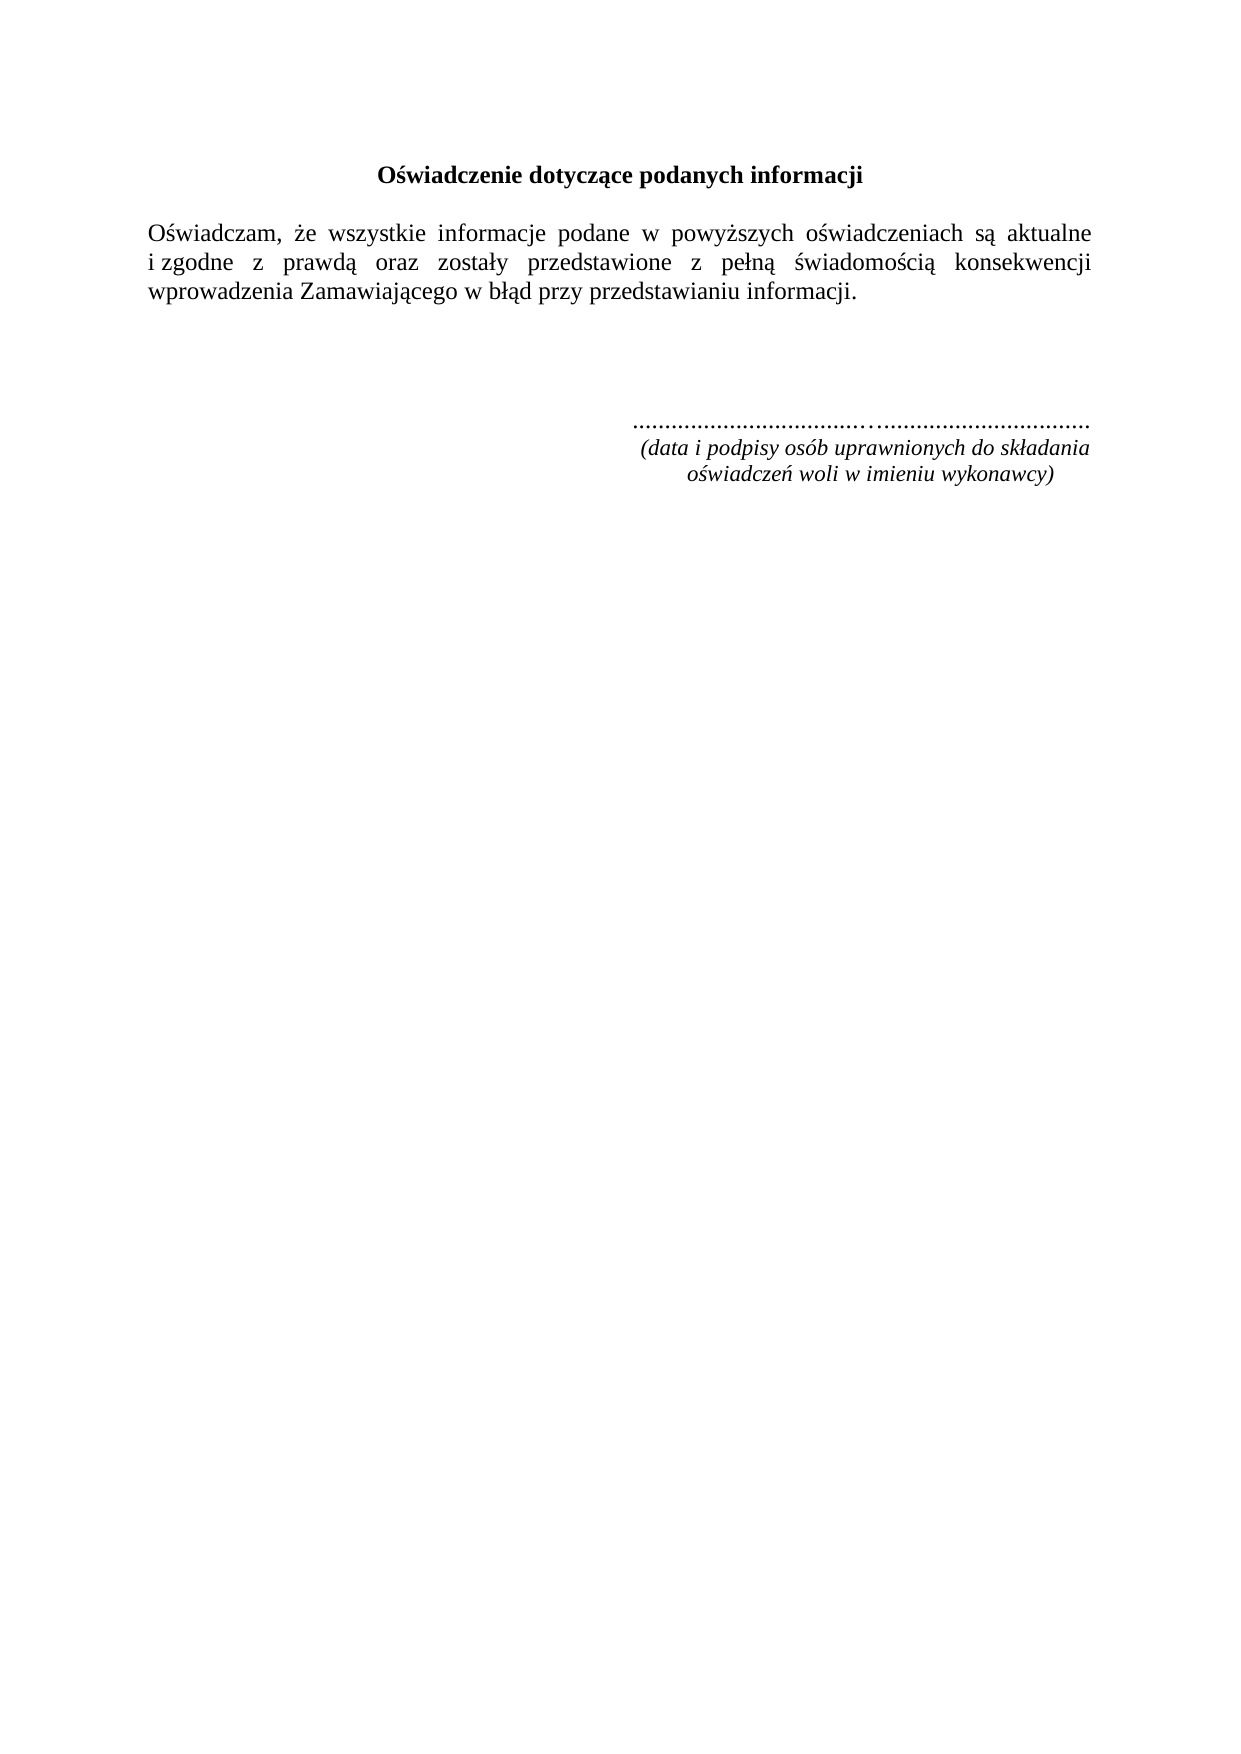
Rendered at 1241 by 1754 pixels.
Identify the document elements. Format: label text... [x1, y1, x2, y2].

text oświadczeń woli w imieniu wykonawcy) [148, 460, 1092, 487]
text (data i podpisy osób uprawnionych do składania [148, 434, 1092, 460]
text Oświadczenie dotyczące podanych informacji [148, 160, 1092, 189]
text Oświadczam, że wszystkie informacje podane w powyższych oświadczeniach są aktualne i zgodne z prawdą oraz zostały przedstawione z pełną świadomością konsekwencji wprowadzenia Zamawiającego w błąd przy przedstawianiu informacji. [148, 218, 1092, 305]
text ...................................…................................ [148, 405, 1092, 434]
